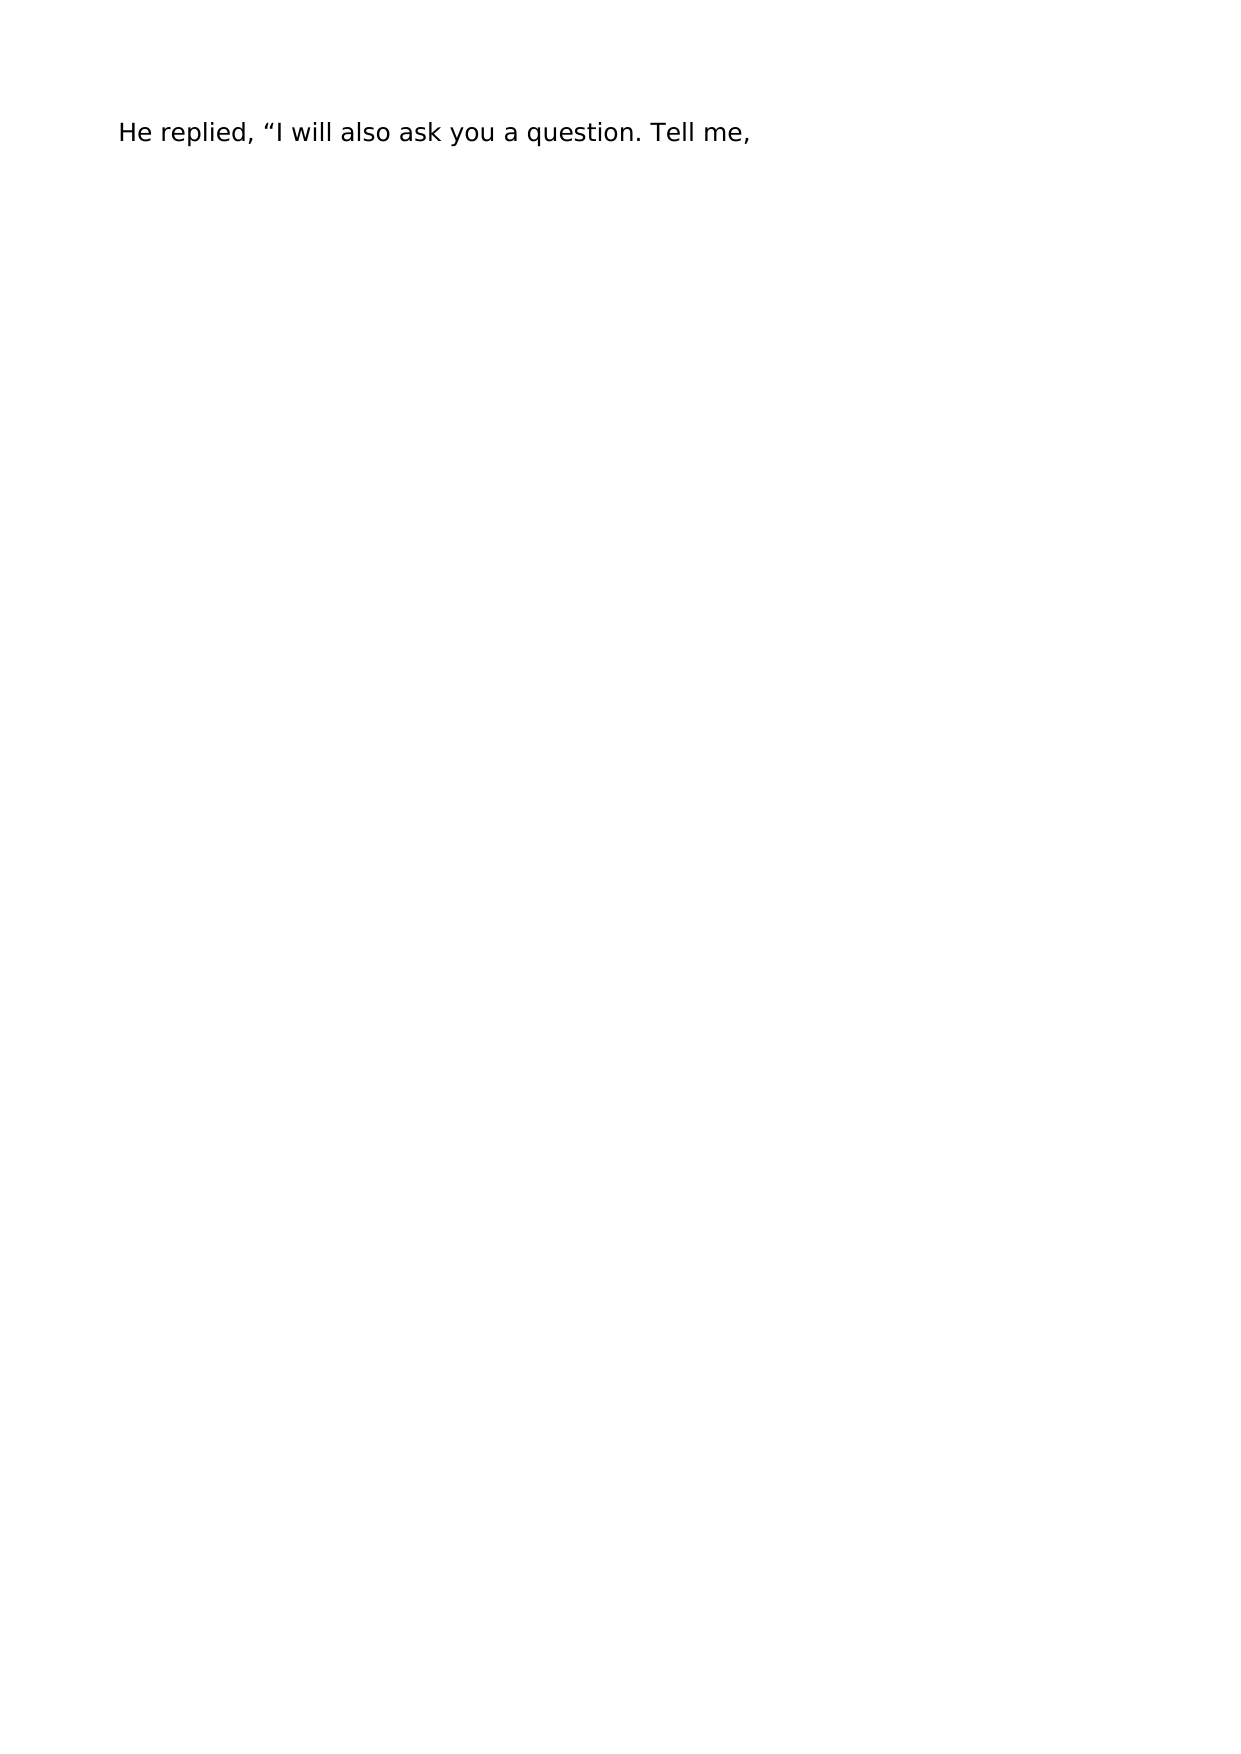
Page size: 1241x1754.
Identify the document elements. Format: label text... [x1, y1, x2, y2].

text He replied, “I will also ask you a question. Tell me, [118, 118, 1122, 147]
